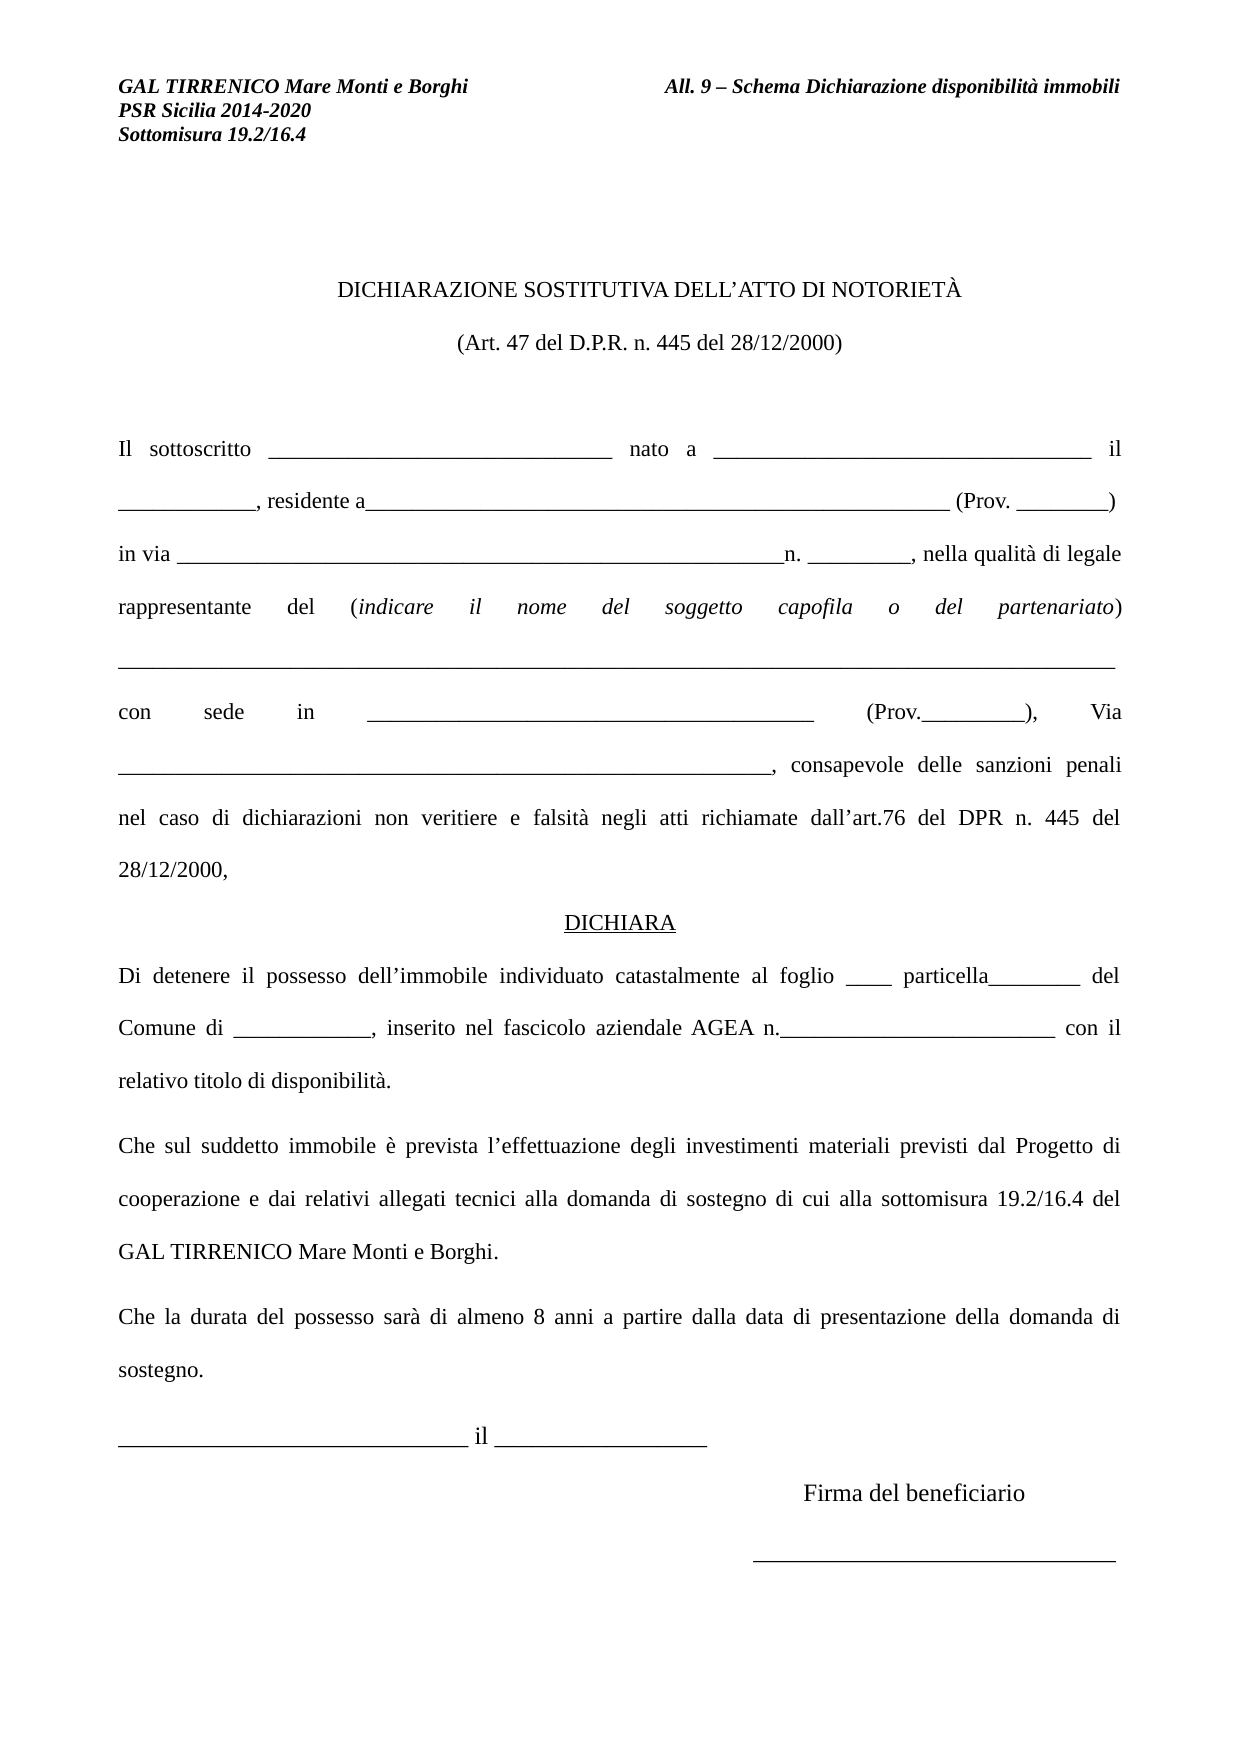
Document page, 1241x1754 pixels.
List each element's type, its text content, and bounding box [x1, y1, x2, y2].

text Firma del beneficiario [753, 1478, 1122, 1507]
text Di detenere il possesso dell’immobile individuato catastalmente al foglio ____ particella________ del Comune di ____________, inserito nel fascicolo aziendale AGEA n.________________________ con il relativo titolo di disponibilità. [118, 962, 1122, 1093]
text DICHIARA [118, 909, 1122, 935]
text in via _____________________________________________________n. _________, nella qualità di legale rappresentante del (indicare il nome del soggetto capofila o del partenariato) _______________________________________________________________________________________ con sede in _______________________________________ (Prov._________), Via _________________________________________________________, consapevole delle sanzioni penali nel caso di dichiarazioni non veritiere e falsità negli atti richiamate dall’art.76 del DPR n. 445 del 28/12/2000, [118, 540, 1122, 883]
text _____________________________ [753, 1536, 1122, 1565]
text Che la durata del possesso sarà di almeno 8 anni a partire dalla data di presentazione della domanda di sostegno. [118, 1303, 1122, 1382]
text Che sul suddetto immobile è prevista l’effettuazione degli investimenti materiali previsti dal Progetto di cooperazione e dai relativi allegati tecnici alla domanda di sostegno di cui alla sottomisura 19.2/16.4 del GAL TIRRENICO Mare Monti e Borghi. [118, 1132, 1122, 1264]
text (Art. 47 del D.P.R. n. 445 del 28/12/2000) [118, 329, 1181, 356]
text ____________________________ il _________________ [118, 1421, 1122, 1450]
text Il sottoscritto ______________________________ nato a _________________________________ il ____________, residente a___________________________________________________ (Prov. ________) [118, 435, 1122, 514]
text DICHIARAZIONE SOSTITUTIVA DELL’ATTO DI NOTORIETÀ [118, 277, 1181, 303]
